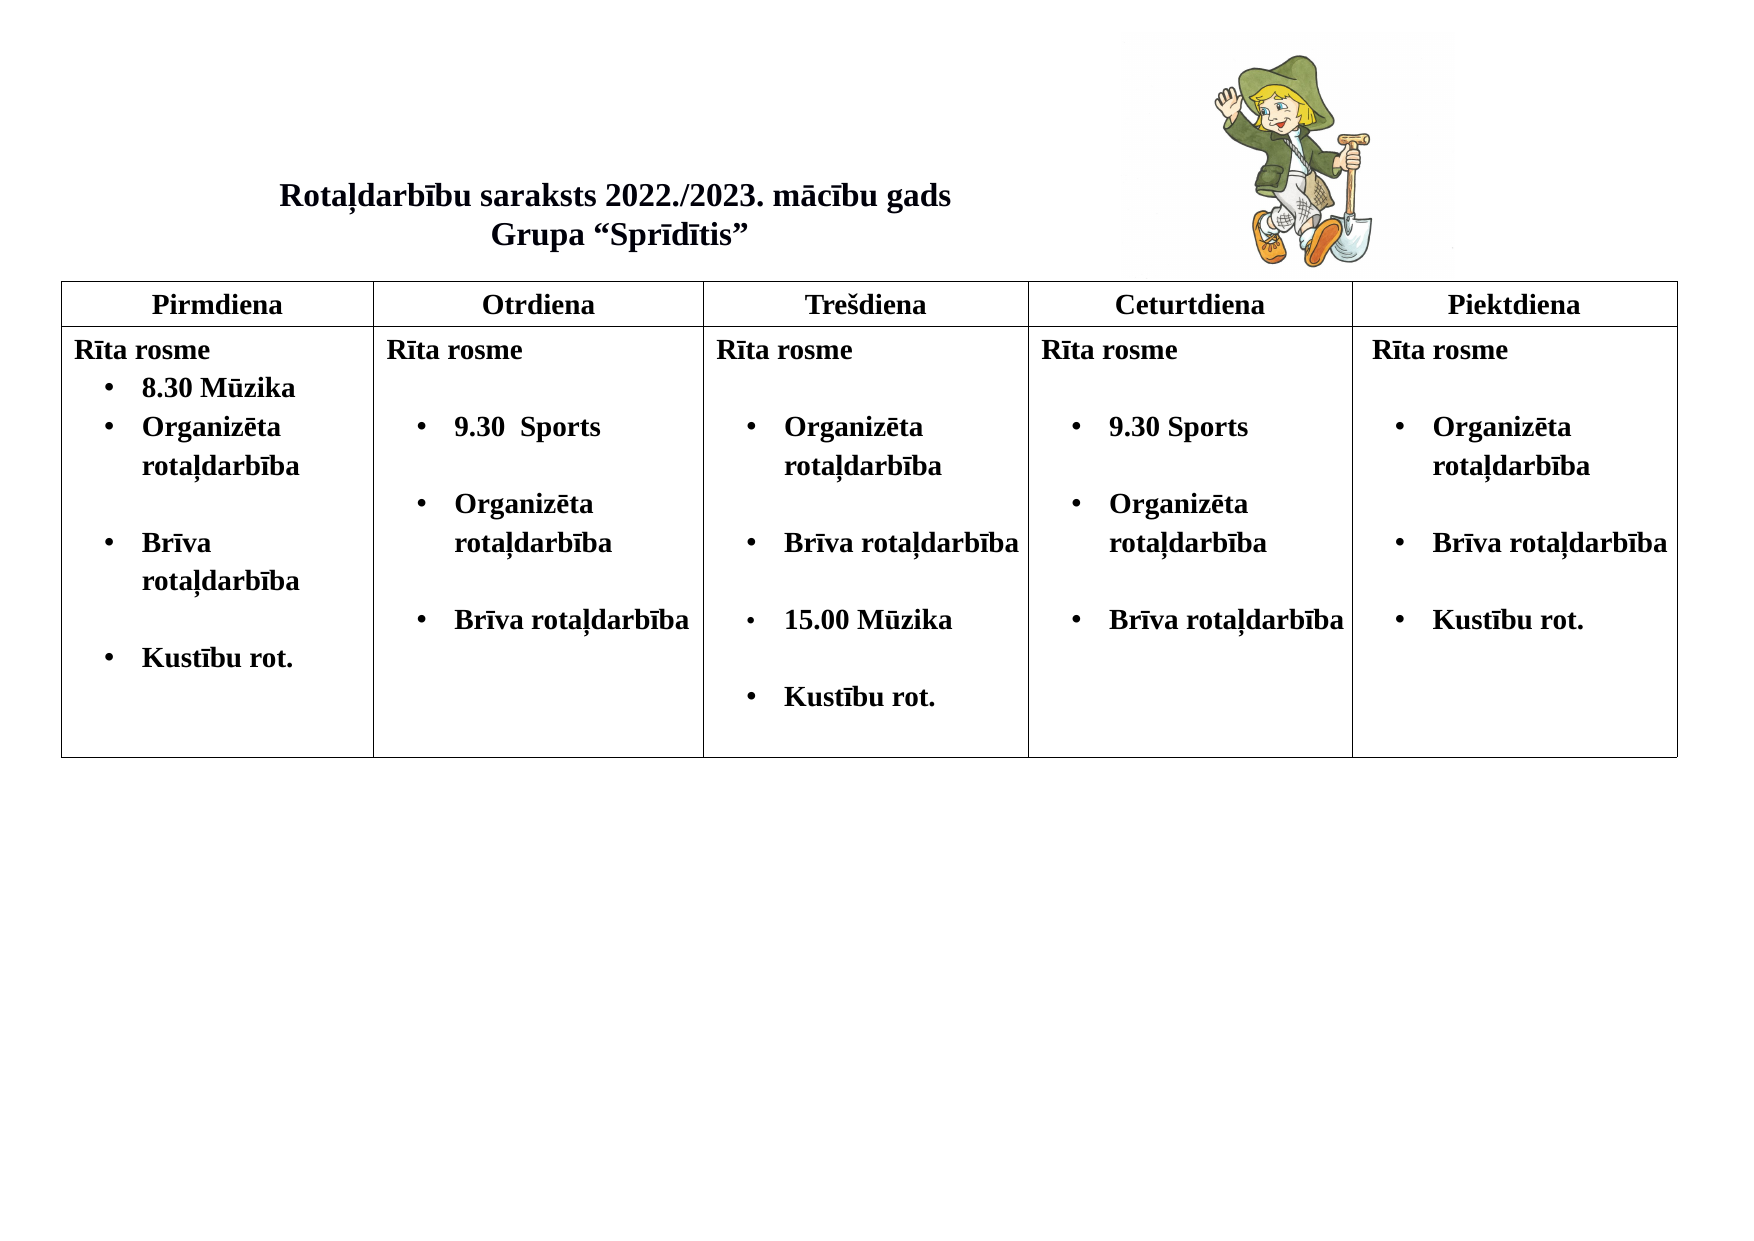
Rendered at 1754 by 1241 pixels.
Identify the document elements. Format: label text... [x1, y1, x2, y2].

table_header Otrdiena [374, 282, 703, 326]
text Grupa “Sprīdītis” [118, 214, 1120, 252]
text Rotaļdarbību saraksts 2022./2023. mācību gads [118, 176, 1120, 214]
table_cell Rīta rosme Organizēta rotaļdarbība Brīva rotaļdarbība 15.00 Mūzika Kustību rot. [704, 327, 1028, 757]
table_cell Rīta rosme 9.30 Sports Organizēta rotaļdarbība Brīva rotaļdarbība [1029, 327, 1352, 757]
table_cell Rīta rosme 9.30 Sports Organizēta rotaļdarbība Brīva rotaļdarbība [374, 327, 703, 757]
table_cell Rīta rosme Organizēta rotaļdarbība Brīva rotaļdarbība Kustību rot. [1353, 327, 1677, 757]
table_cell Rīta rosme 8.30 Mūzika Organizēta rotaļdarbība Brīva rotaļdarbība Kustību rot. [62, 327, 373, 757]
table_header Piektdiena [1353, 282, 1677, 326]
table_header Trešdiena [704, 282, 1028, 326]
text [1455, 176, 1636, 214]
text [1455, 214, 1636, 252]
table_header Ceturtdiena [1029, 282, 1352, 326]
picture [1120, 32, 1455, 279]
table_header Pirmdiena [62, 282, 373, 326]
